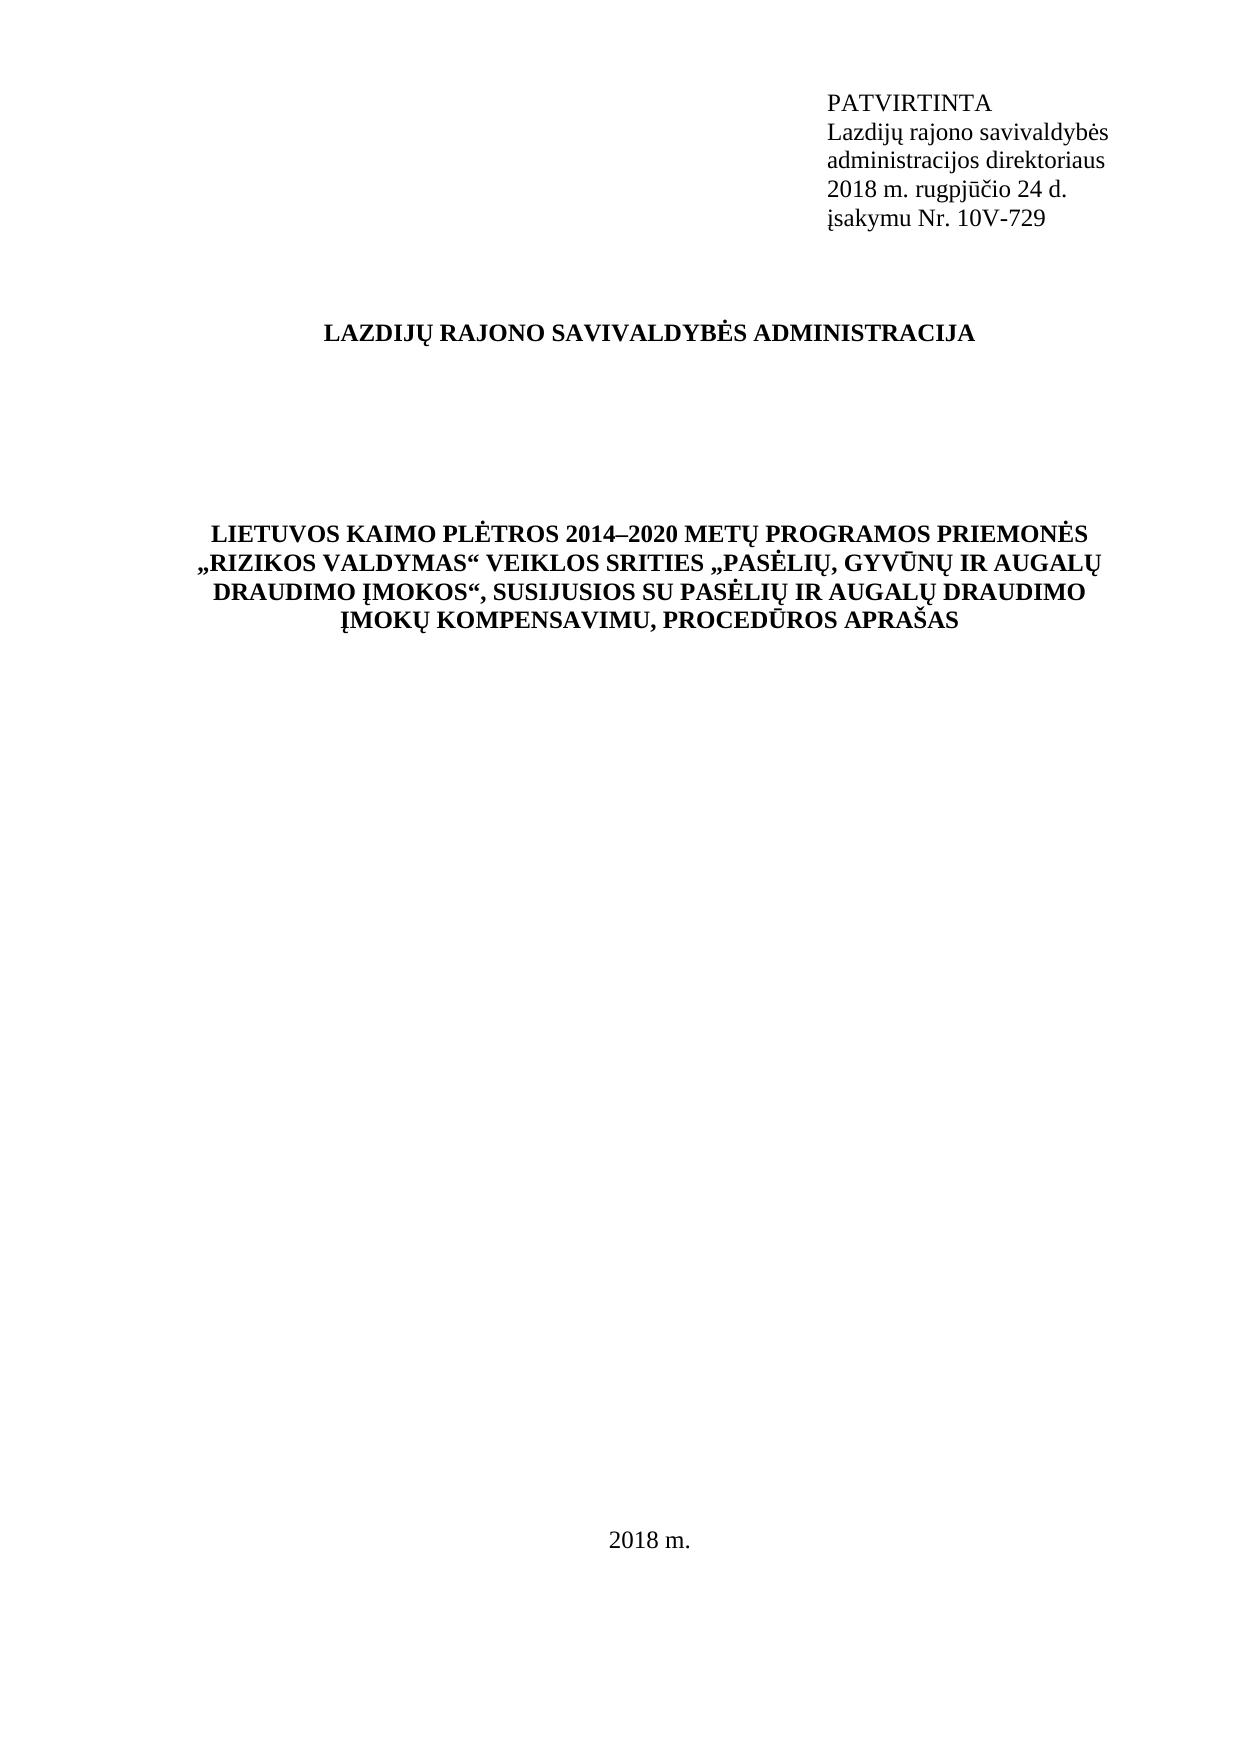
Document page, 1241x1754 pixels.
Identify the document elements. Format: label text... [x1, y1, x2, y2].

text LIETUVOS KAIMO PLĖTROS 2014–2020 METŲ PROGRAMOS PRIEMONĖS „RIZIKOS VALDYMAS“ VEIKLOS SRITIES „PASĖLIŲ, GYVŪNŲ IR AUGALŲ DRAUDIMO ĮMOKOS“, SUSIJUSIOS SU PASĖLIŲ IR AUGALŲ DRAUDIMO ĮMOKŲ KOMPENSAVIMU, PROCEDŪROS APRAŠAS [177, 519, 1122, 634]
text Lazdijų rajono savivaldybės [717, 117, 1122, 145]
text įsakymu Nr. 10V-729 [717, 203, 1122, 232]
text 2018 m. rugpjūčio 24 d. [717, 174, 1122, 203]
text PATVIRTINTA [692, 88, 1122, 117]
text LAZDIJŲ RAJONO SAVIVALDYBĖS ADMINISTRACIJA [177, 318, 1122, 347]
text administracijos direktoriaus [717, 145, 1122, 174]
text 2018 m. [177, 1525, 1122, 1554]
